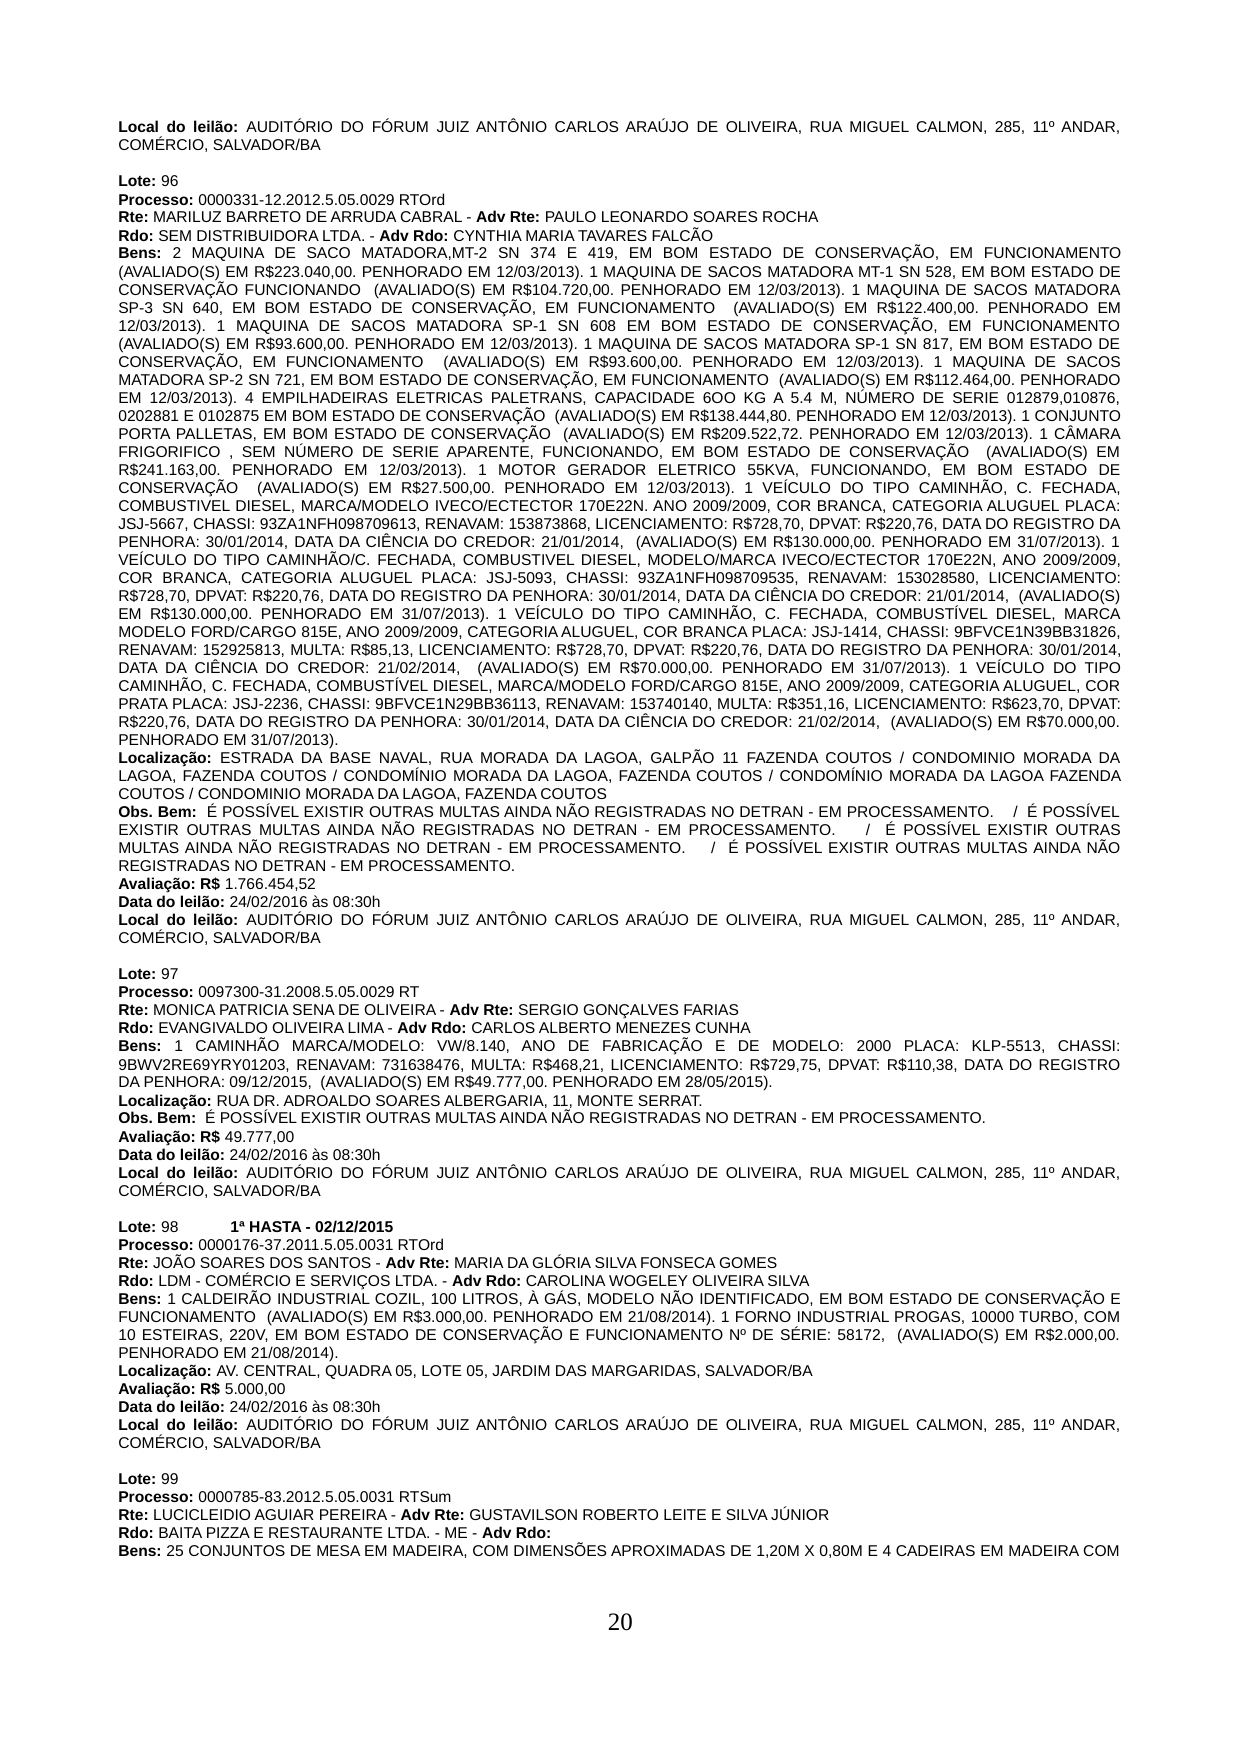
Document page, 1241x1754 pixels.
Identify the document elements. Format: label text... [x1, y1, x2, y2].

text Data do leilão: 24/02/2016 às 08:30h [118, 1398, 1122, 1416]
text Rte: LUCICLEIDIO AGUIAR PEREIRA - Adv Rte: GUSTAVILSON ROBERTO LEITE E SILVA JÚNIOR [118, 1506, 1122, 1524]
text Rdo: BAITA PIZZA E RESTAURANTE LTDA. - ME - Adv Rdo: [118, 1524, 1122, 1542]
text Bens: 25 CONJUNTOS DE MESA EM MADEIRA, COM DIMENSÕES APROXIMADAS DE 1,20M X 0,80M E 4 CADEIRAS EM MADEIRA COM [118, 1542, 1122, 1560]
text Obs. Bem: É POSSÍVEL EXISTIR OUTRAS MULTAS AINDA NÃO REGISTRADAS NO DETRAN - EM PROCESSAMENTO. / É POSSÍVEL EXISTIR OUTRAS MULTAS AINDA NÃO REGISTRADAS NO DETRAN - EM PROCESSAMENTO. / É POSSÍVEL EXISTIR OUTRAS MULTAS AINDA NÃO REGISTRADAS NO DETRAN - EM PROCESSAMENTO. / É POSSÍVEL EXISTIR OUTRAS MULTAS AINDA NÃO REGISTRADAS NO DETRAN - EM PROCESSAMENTO. [118, 803, 1122, 875]
text Processo: 0097300-31.2008.5.05.0029 RT [118, 983, 1122, 1001]
text Processo: 0000176-37.2011.5.05.0031 RTOrd [118, 1235, 1122, 1253]
text Data do leilão: 24/02/2016 às 08:30h [118, 1145, 1122, 1163]
text Rdo: LDM - COMÉRCIO E SERVIÇOS LTDA. - Adv Rdo: CAROLINA WOGELEY OLIVEIRA SILVA [118, 1271, 1122, 1289]
text Local do leilão: AUDITÓRIO DO FÓRUM JUIZ ANTÔNIO CARLOS ARAÚJO DE OLIVEIRA, RUA MIGUEL CALMON, 285, 11º ANDAR, COMÉRCIO, SALVADOR/BA [118, 118, 1122, 154]
text Data do leilão: 24/02/2016 às 08:30h [118, 893, 1122, 911]
text Avaliação: R$ 5.000,00 [118, 1379, 1122, 1398]
text Localização: RUA DR. ADROALDO SOARES ALBERGARIA, 11, MONTE SERRAT. [118, 1091, 1122, 1109]
text Local do leilão: AUDITÓRIO DO FÓRUM JUIZ ANTÔNIO CARLOS ARAÚJO DE OLIVEIRA, RUA MIGUEL CALMON, 285, 11º ANDAR, COMÉRCIO, SALVADOR/BA [118, 911, 1122, 947]
text Bens: 1 CAMINHÃO MARCA/MODELO: VW/8.140, ANO DE FABRICAÇÃO E DE MODELO: 2000 PLACA: KLP-5513, CHASSI: 9BWV2RE69YRY01203, RENAVAM: 731638476, MULTA: R$468,21, LICENCIAMENTO: R$729,75, DPVAT: R$110,38, DATA DO REGISTRO DA PENHORA: 09/12/2015, (AVALIADO(S) EM R$49.777,00. PENHORADO EM 28/05/2015). [118, 1037, 1122, 1091]
text Avaliação: R$ 49.777,00 [118, 1127, 1122, 1145]
text Bens: 2 MAQUINA DE SACO MATADORA,MT-2 SN 374 E 419, EM BOM ESTADO DE CONSERVAÇÃO, EM FUNCIONAMENTO (AVALIADO(S) EM R$223.040,00. PENHORADO EM 12/03/2013). 1 MAQUINA DE SACOS MATADORA MT-1 SN 528, EM BOM ESTADO DE CONSERVAÇÃO FUNCIONANDO (AVALIADO(S) EM R$104.720,00. PENHORADO EM 12/03/2013). 1 MAQUINA DE SACOS MATADORA SP-3 SN 640, EM BOM ESTADO DE CONSERVAÇÃO, EM FUNCIONAMENTO (AVALIADO(S) EM R$122.400,00. PENHORADO EM 12/03/2013). 1 MAQUINA DE SACOS MATADORA SP-1 SN 608 EM BOM ESTADO DE CONSERVAÇÃO, EM FUNCIONAMENTO (AVALIADO(S) EM R$93.600,00. PENHORADO EM 12/03/2013). 1 MAQUINA DE SACOS MATADORA SP-1 SN 817, EM BOM ESTADO DE CONSERVAÇÃO, EM FUNCIONAMENTO (AVALIADO(S) EM R$93.600,00. PENHORADO EM 12/03/2013). 1 MAQUINA DE SACOS MATADORA SP-2 SN 721, EM BOM ESTADO DE CONSERVAÇÃO, EM FUNCIONAMENTO (AVALIADO(S) EM R$112.464,00. PENHORADO EM 12/03/2013). 4 EMPILHADEIRAS ELETRICAS PALETRANS, CAPACIDADE 6OO KG A 5.4 M, NÚMERO DE SERIE 012879,010876, 0202881 E 0102875 EM BOM ESTADO DE CONSERVAÇÃO (AVALIADO(S) EM R$138.444,80. PENHORADO EM 12/03/2013). 1 CONJUNTO PORTA PALLETAS, EM BOM ESTADO DE CONSERVAÇÃO (AVALIADO(S) EM R$209.522,72. PENHORADO EM 12/03/2013). 1 CÂMARA FRIGORIFICO , SEM NÚMERO DE SERIE APARENTE, FUNCIONANDO, EM BOM ESTADO DE CONSERVAÇÃO (AVALIADO(S) EM R$241.163,00. PENHORADO EM 12/03/2013). 1 MOTOR GERADOR ELETRICO 55KVA, FUNCIONANDO, EM BOM ESTADO DE CONSERVAÇÃO (AVALIADO(S) EM R$27.500,00. PENHORADO EM 12/03/2013). 1 VEÍCULO DO TIPO CAMINHÃO, C. FECHADA, COMBUSTIVEL DIESEL, MARCA/MODELO IVECO/ECTECTOR 170E22N. ANO 2009/2009, COR BRANCA, CATEGORIA ALUGUEL PLACA: JSJ-5667, CHASSI: 93ZA1NFH098709613, RENAVAM: 153873868, LICENCIAMENTO: R$728,70, DPVAT: R$220,76, DATA DO REGISTRO DA PENHORA: 30/01/2014, DATA DA CIÊNCIA DO CREDOR: 21/01/2014, (AVALIADO(S) EM R$130.000,00. PENHORADO EM 31/07/2013). 1 VEÍCULO DO TIPO CAMINHÃO/C. FECHADA, COMBUSTIVEL DIESEL, MODELO/MARCA IVECO/ECTECTOR 170E22N, ANO 2009/2009, COR BRANCA, CATEGORIA ALUGUEL PLACA: JSJ-5093, CHASSI: 93ZA1NFH098709535, RENAVAM: 153028580, LICENCIAMENTO: R$728,70, DPVAT: R$220,76, DATA DO REGISTRO DA PENHORA: 30/01/2014, DATA DA CIÊNCIA DO CREDOR: 21/01/2014, (AVALIADO(S) EM R$130.000,00. PENHORADO EM 31/07/2013). 1 VEÍCULO DO TIPO CAMINHÃO, C. FECHADA, COMBUSTÍVEL DIESEL, MARCA MODELO FORD/CARGO 815E, ANO 2009/2009, CATEGORIA ALUGUEL, COR BRANCA PLACA: JSJ-1414, CHASSI: 9BFVCE1N39BB31826, RENAVAM: 152925813, MULTA: R$85,13, LICENCIAMENTO: R$728,70, DPVAT: R$220,76, DATA DO REGISTRO DA PENHORA: 30/01/2014, DATA DA CIÊNCIA DO CREDOR: 21/02/2014, (AVALIADO(S) EM R$70.000,00. PENHORADO EM 31/07/2013). 1 VEÍCULO DO TIPO CAMINHÃO, C. FECHADA, COMBUSTÍVEL DIESEL, MARCA/MODELO FORD/CARGO 815E, ANO 2009/2009, CATEGORIA ALUGUEL, COR PRATA PLACA: JSJ-2236, CHASSI: 9BFVCE1N29BB36113, RENAVAM: 153740140, MULTA: R$351,16, LICENCIAMENTO: R$623,70, DPVAT: R$220,76, DATA DO REGISTRO DA PENHORA: 30/01/2014, DATA DA CIÊNCIA DO CREDOR: 21/02/2014, (AVALIADO(S) EM R$70.000,00. PENHORADO EM 31/07/2013). [118, 244, 1122, 749]
text Rdo: SEM DISTRIBUIDORA LTDA. - Adv Rdo: CYNTHIA MARIA TAVARES FALCÃO [118, 226, 1122, 244]
text Rte: JOÃO SOARES DOS SANTOS - Adv Rte: MARIA DA GLÓRIA SILVA FONSECA GOMES [118, 1253, 1122, 1271]
text Processo: 0000331-12.2012.5.05.0029 RTOrd [118, 190, 1122, 208]
text Obs. Bem: É POSSÍVEL EXISTIR OUTRAS MULTAS AINDA NÃO REGISTRADAS NO DETRAN - EM PROCESSAMENTO. [118, 1109, 1122, 1127]
text Avaliação: R$ 1.766.454,52 [118, 875, 1122, 893]
text Rte: MARILUZ BARRETO DE ARRUDA CABRAL - Adv Rte: PAULO LEONARDO SOARES ROCHA [118, 208, 1122, 226]
text Processo: 0000785-83.2012.5.05.0031 RTSum [118, 1488, 1122, 1506]
text Localização: ESTRADA DA BASE NAVAL, RUA MORADA DA LAGOA, GALPÃO 11 FAZENDA COUTOS / CONDOMINIO MORADA DA LAGOA, FAZENDA COUTOS / CONDOMÍNIO MORADA DA LAGOA, FAZENDA COUTOS / CONDOMÍNIO MORADA DA LAGOA FAZENDA COUTOS / CONDOMINIO MORADA DA LAGOA, FAZENDA COUTOS [118, 749, 1122, 803]
text Lote: 96 [118, 172, 1122, 190]
text Rdo: EVANGIVALDO OLIVEIRA LIMA - Adv Rdo: CARLOS ALBERTO MENEZES CUNHA [118, 1019, 1122, 1037]
text Rte: MONICA PATRICIA SENA DE OLIVEIRA - Adv Rte: SERGIO GONÇALVES FARIAS [118, 1001, 1122, 1019]
text Localização: AV. CENTRAL, QUADRA 05, LOTE 05, JARDIM DAS MARGARIDAS, SALVADOR/BA [118, 1362, 1122, 1379]
text Lote: 97 [118, 965, 1122, 983]
text Lote: 99 [118, 1470, 1122, 1488]
text Local do leilão: AUDITÓRIO DO FÓRUM JUIZ ANTÔNIO CARLOS ARAÚJO DE OLIVEIRA, RUA MIGUEL CALMON, 285, 11º ANDAR, COMÉRCIO, SALVADOR/BA [118, 1416, 1122, 1452]
text Lote: 98 1ª HASTA - 02/12/2015 [118, 1217, 1122, 1235]
text Bens: 1 CALDEIRÃO INDUSTRIAL COZIL, 100 LITROS, À GÁS, MODELO NÃO IDENTIFICADO, EM BOM ESTADO DE CONSERVAÇÃO E FUNCIONAMENTO (AVALIADO(S) EM R$3.000,00. PENHORADO EM 21/08/2014). 1 FORNO INDUSTRIAL PROGAS, 10000 TURBO, COM 10 ESTEIRAS, 220V, EM BOM ESTADO DE CONSERVAÇÃO E FUNCIONAMENTO Nº DE SÉRIE: 58172, (AVALIADO(S) EM R$2.000,00. PENHORADO EM 21/08/2014). [118, 1289, 1122, 1362]
text Local do leilão: AUDITÓRIO DO FÓRUM JUIZ ANTÔNIO CARLOS ARAÚJO DE OLIVEIRA, RUA MIGUEL CALMON, 285, 11º ANDAR, COMÉRCIO, SALVADOR/BA [118, 1163, 1122, 1199]
